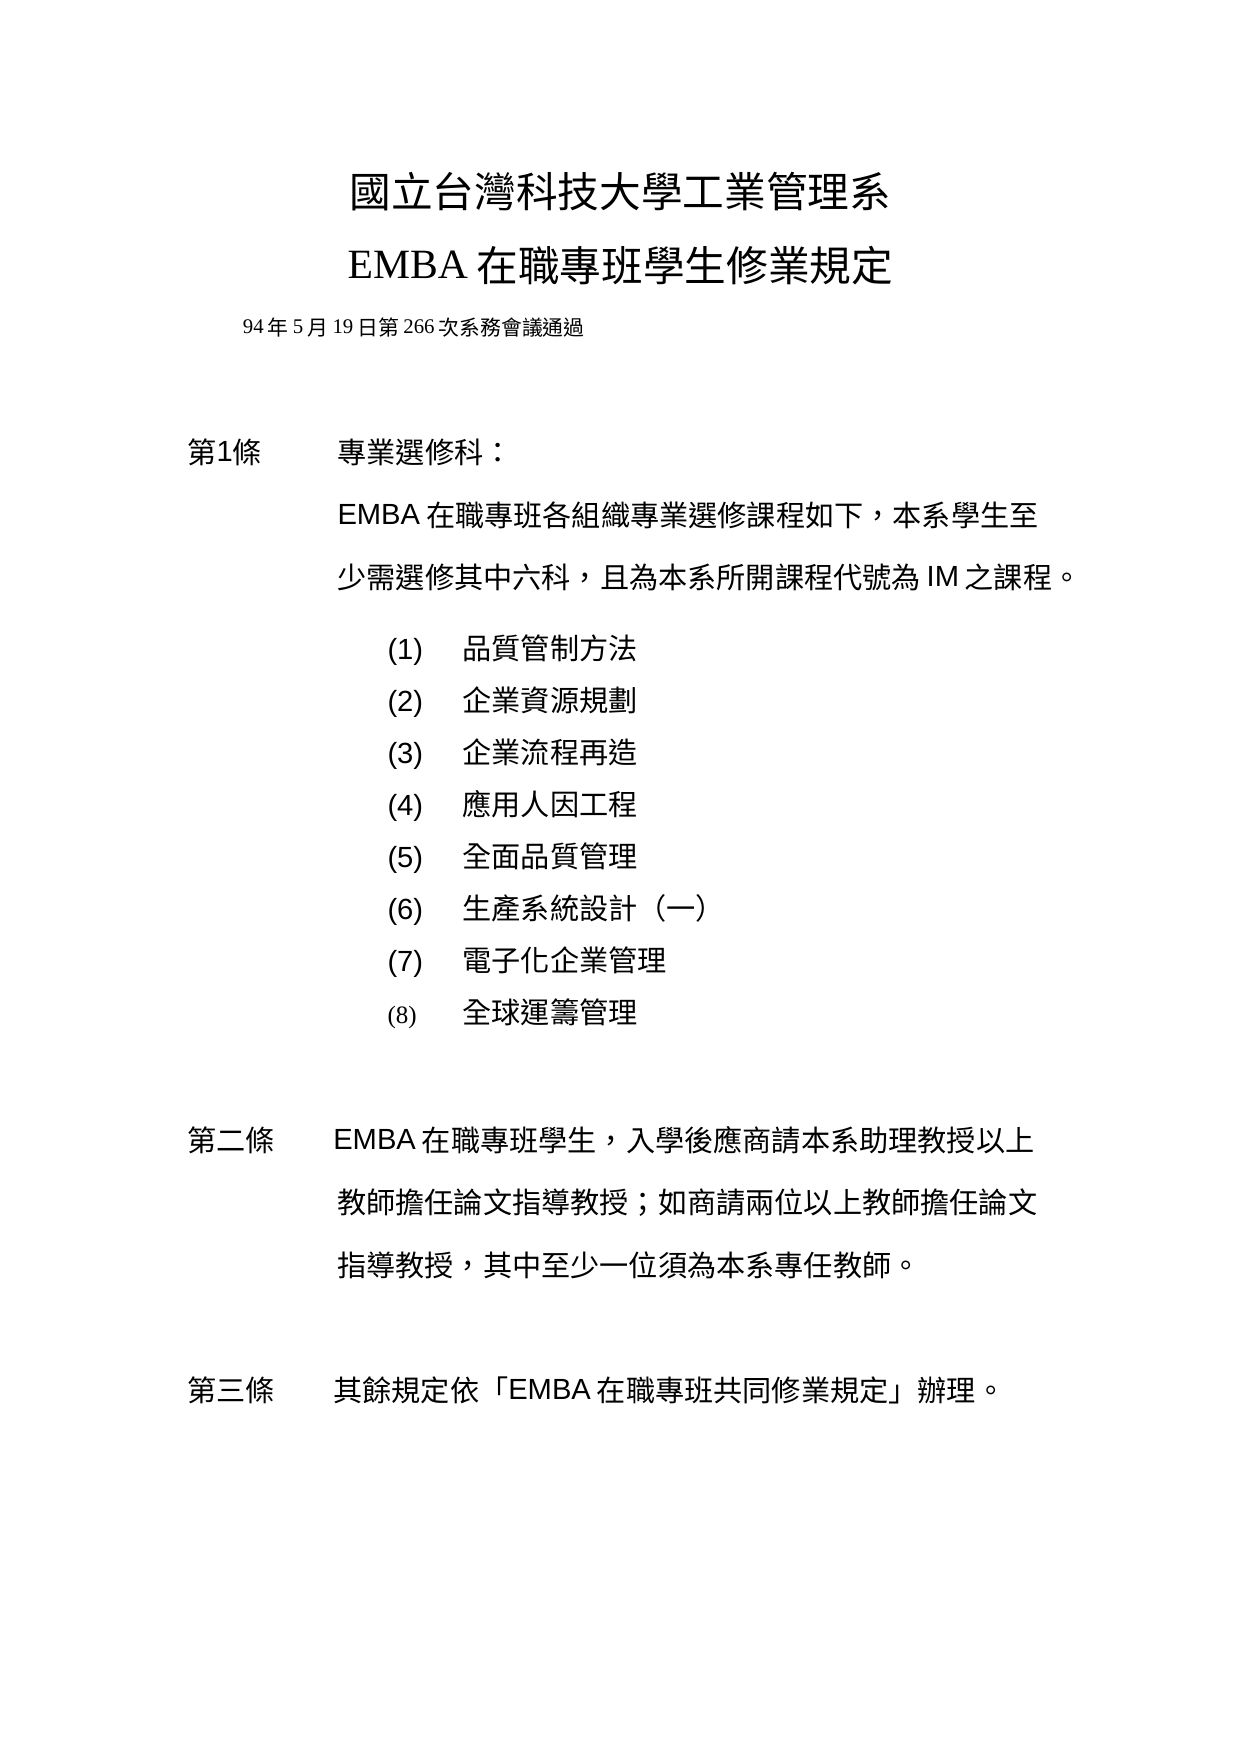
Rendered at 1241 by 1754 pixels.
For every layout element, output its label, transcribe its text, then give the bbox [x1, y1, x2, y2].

list 品質管制方法 [362, 616, 1053, 668]
text 第三條 其餘規定依「EMBA在職專班共同修業規定」辦理。 [187, 1347, 1053, 1409]
list 電子化企業管理 [362, 928, 1053, 980]
text EMBA在職專班學生修業規定 [187, 222, 1053, 284]
text 94年5月19日第266次系務會議通過 [187, 284, 1053, 347]
list 全球運籌管理 [362, 980, 1053, 1032]
text 第二條 EMBA在職專班學生，入學後應商請本系助理教授以上教師擔任論文指導教授；如商請兩位以上教師擔任論文指導教授，其中至少一位須為本系專任教師。 [187, 1097, 1053, 1284]
list 全面品質管理 [362, 824, 1053, 876]
list 生產系統設計（一） [362, 876, 1053, 928]
list 應用人因工程 [362, 772, 1053, 824]
list 企業資源規劃 [362, 668, 1053, 720]
list 專業選修科： [187, 409, 1053, 472]
text EMBA在職專班各組織專業選修課程如下，本系學生至少需選修其中六科，且為本系所開課程代號為IM之課程。 [337, 472, 1053, 597]
text 國立台灣科技大學工業管理系 [187, 159, 1053, 220]
list 企業流程再造 [362, 720, 1053, 772]
